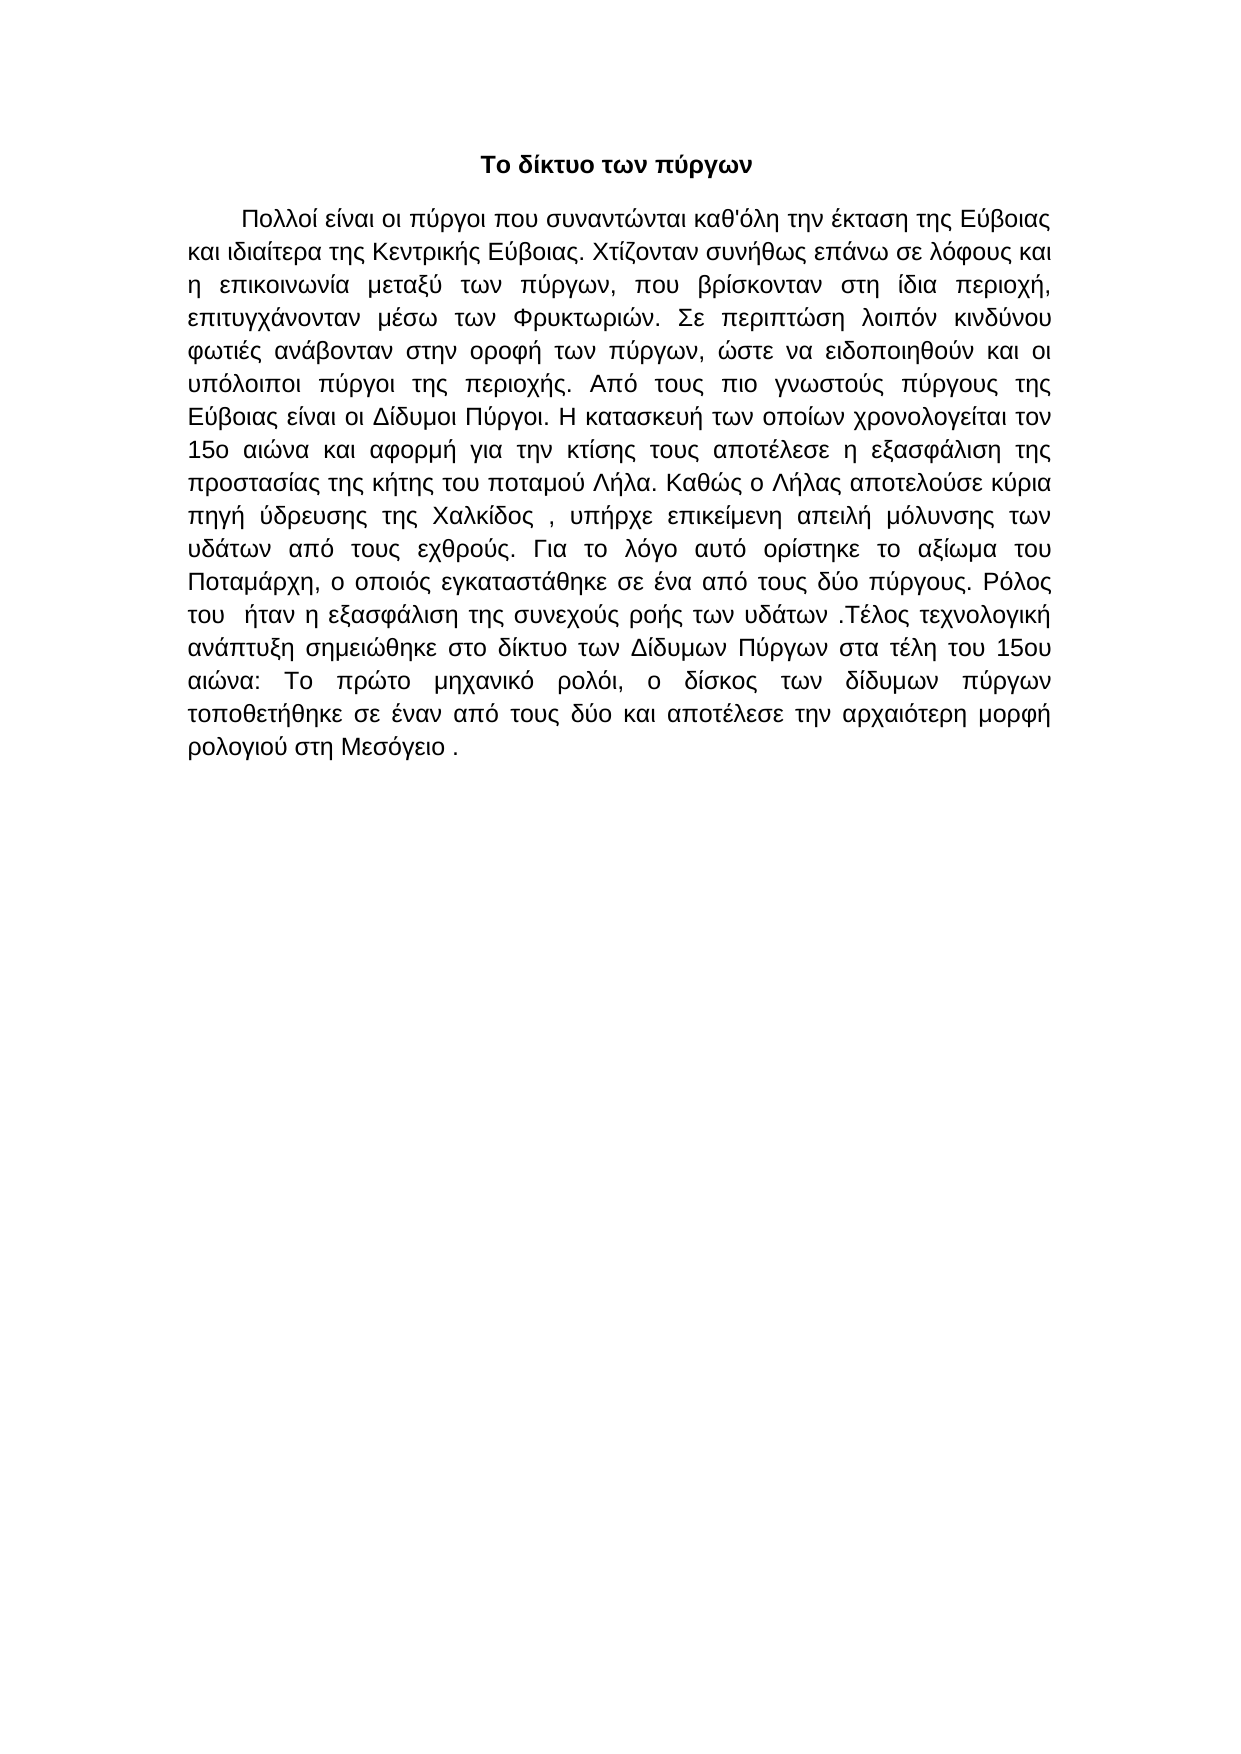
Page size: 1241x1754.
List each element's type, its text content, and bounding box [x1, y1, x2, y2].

text Πολλοί είναι οι πύργοι που συναντώνται καθ'όλη την έκταση της Εύβοιας και ιδιαίτερα της Κεντρικής Εύβοιας. Χτίζονταν συνήθως επάνω σε λόφους και η επικοινωνία μεταξύ των πύργων, που βρίσκονταν στη ίδια περιοχή, επιτυγχάνονταν μέσω των Φρυκτωριών. Σε περιπτώση λοιπόν κινδύνου φωτιές ανάβονταν στην οροφή των πύργων, ώστε να ειδοποιηθούν και οι υπόλοιποι πύργοι της περιοχής. Από τους πιο γνωστούς πύργους της Εύβοιας είναι οι Δίδυμοι Πύργοι. Η κατασκευή των οποίων χρονολογείται τον 15ο αιώνα και αφορμή για την κτίσης τους αποτέλεσε η εξασφάλιση της προστασίας της κήτης του ποταμού Λήλα. Καθώς ο Λήλας αποτελούσε κύρια πηγή ύδρευσης της Χαλκίδος , υπήρχε επικείμενη απειλή μόλυνσης των υδάτων από τους εχθρούς. Για το λόγο αυτό ορίστηκε το αξίωμα του Ποταμάρχη, ο οποιός εγκαταστάθηκε σε ένα από τους δύο πύργους. Ρόλος του ήταν η εξασφάλιση της συνεχούς ροής των υδάτων .Τέλος τεχνολογική ανάπτυξη σημειώθηκε στο δίκτυο των Δίδυμων Πύργων στα τέλη του 15ου αιώνα: Το πρώτο μηχανικό ρολόι, ο δίσκος των δίδυμων πύργων τοποθετήθηκε σε έναν από τους δύο και αποτέλεσε την αρχαιότερη μορφή ρολογιού στη Μεσόγειο . [187, 204, 1053, 761]
text Το δίκτυο των πύργων [187, 150, 1053, 179]
